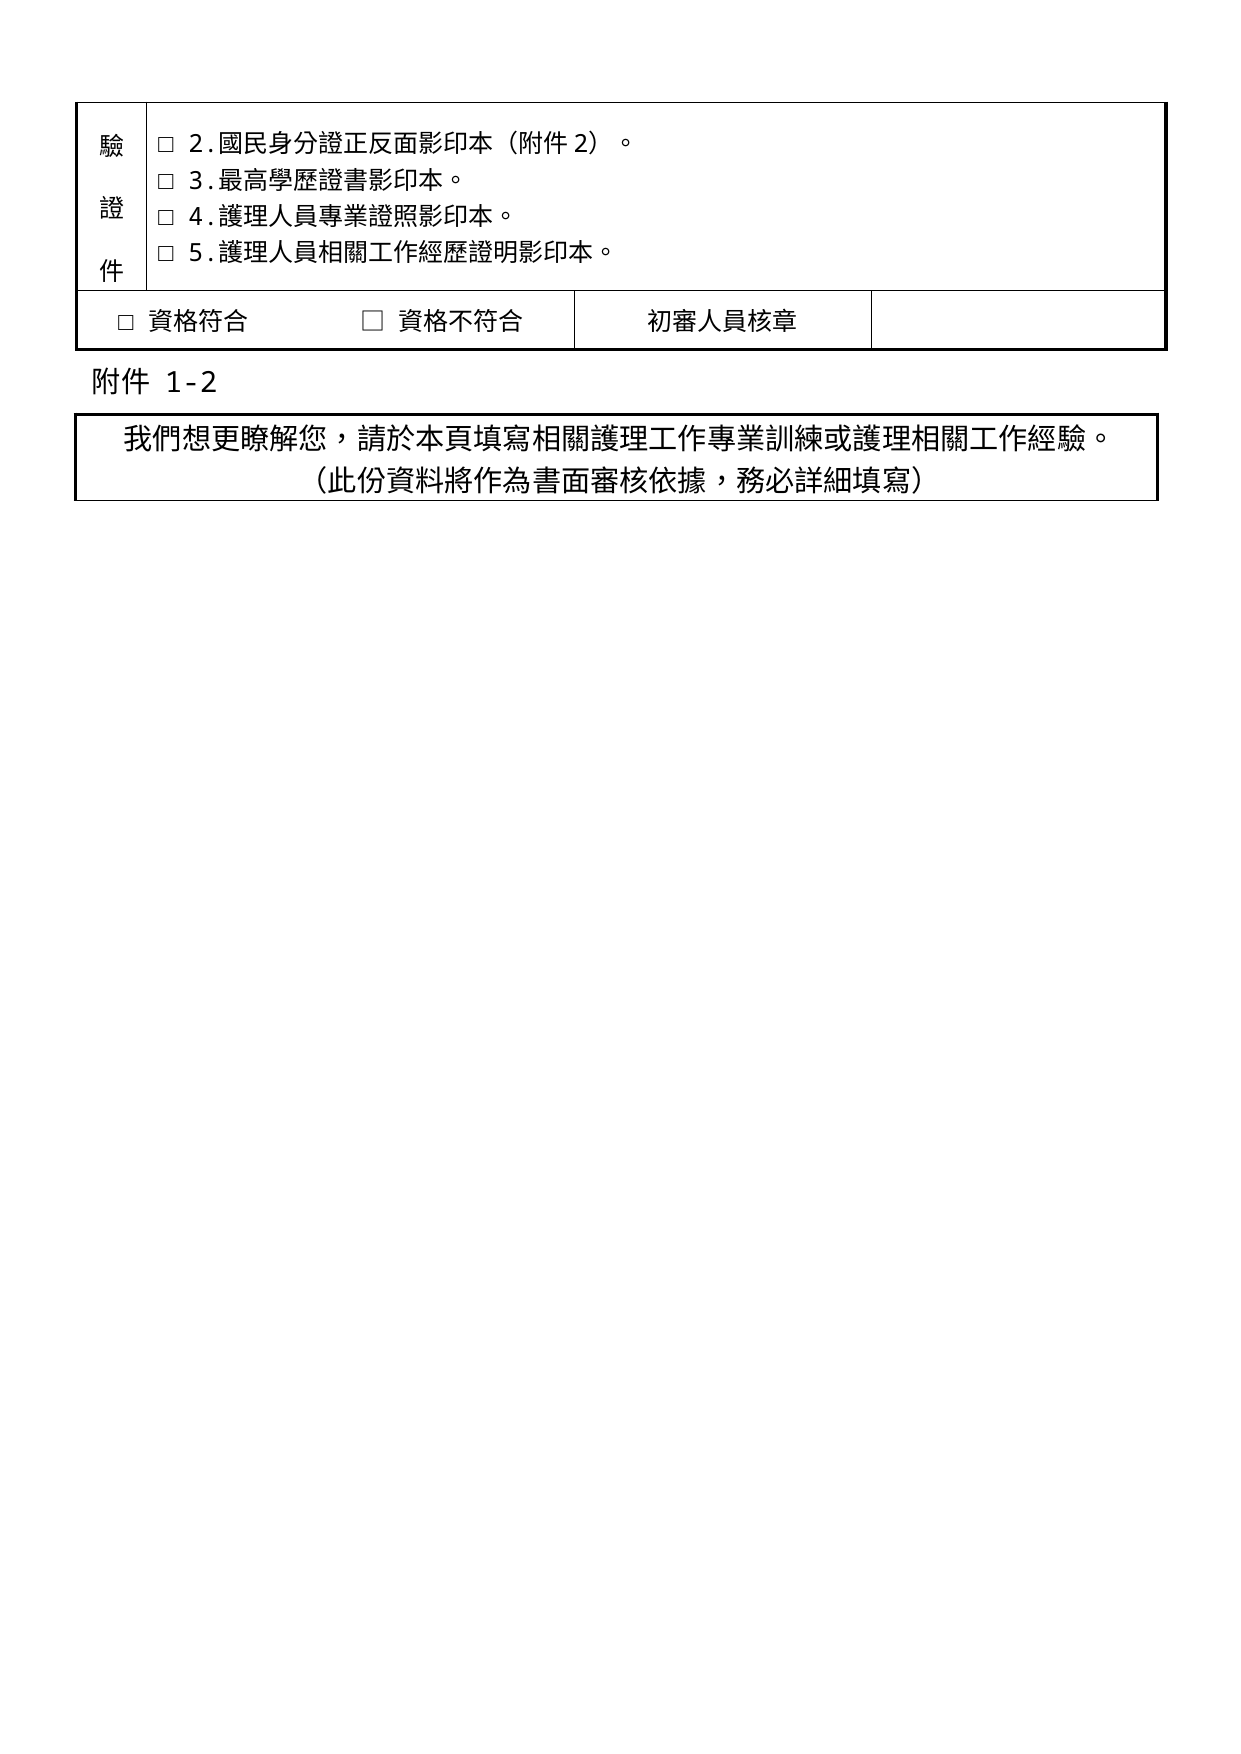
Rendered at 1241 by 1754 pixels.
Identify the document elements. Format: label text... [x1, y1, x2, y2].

table_cell [872, 291, 1164, 348]
table_cell 初審人員核章 [575, 291, 871, 348]
table_header 我們想更瞭解您，請於本頁填寫相關護理工作專業訓練或護理相關工作經驗。 （此份資料將作為書面審核依據，務必詳細填寫） [77, 416, 1156, 500]
table_cell □ 資格符合 □ 資格不符合 [78, 291, 574, 348]
table_cell □ 2.國民身分證正反面影印本（附件2）。 □ 3.最高學歷證書影印本。 □ 4.護理人員專業證照影印本。 □ 5.護理人員相關工作經歷證明影印本。 [147, 103, 1164, 290]
table_cell 驗證件 [78, 103, 146, 290]
text 附件 1-2 [92, 358, 221, 401]
